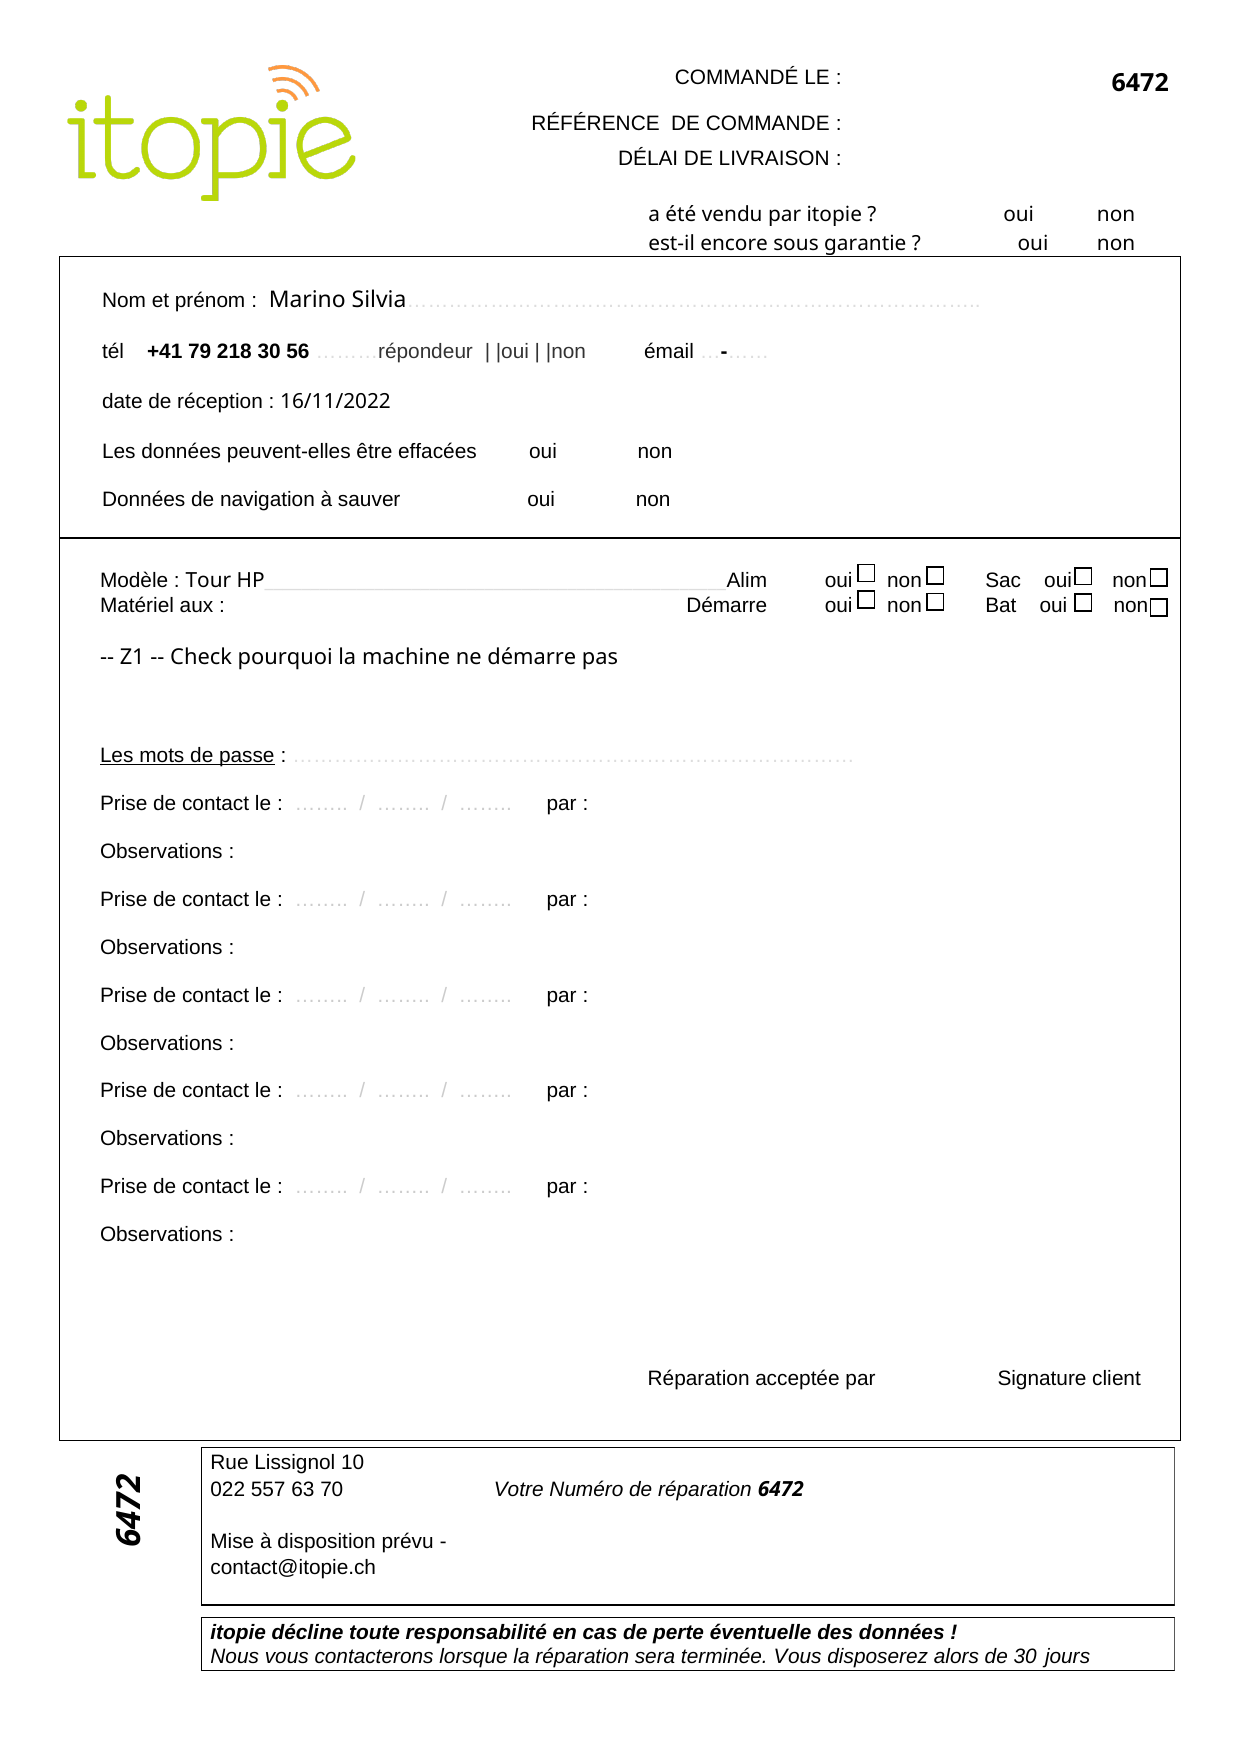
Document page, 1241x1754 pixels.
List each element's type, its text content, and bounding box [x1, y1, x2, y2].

text Données de navigation à sauver oui non [60, 484, 1180, 511]
text Les données peuvent-elles être effacées oui non [60, 436, 1180, 463]
text tél +41 79 218 30 56 ………répondeur | |oui | |non émail …-…… [60, 335, 1180, 362]
table_header Rue Lissignol 10 022 557 63 70 Votre Numéro de réparation 6472 Mise à disposition prévu - contact@itopie.ch [195, 1441, 1180, 1611]
text est-il encore sous garantie ? oui non [59, 228, 1181, 256]
text Matériel aux : Démarre oui non Bat oui non [60, 590, 1180, 617]
text -- Z1 -- Check pourquoi la machine ne démarre pas [60, 638, 1180, 671]
text Prise de contact le : …….. / …….. / …….. par : [60, 1171, 1180, 1198]
text Modèle : Tour HP Alim oui non Sac oui non [948, 562, 1180, 590]
text Prise de contact le : …….. / …….. / …….. par : [60, 1075, 1180, 1102]
text Observations : [60, 836, 1180, 863]
text date de réception : 16/11/2022 [60, 383, 1180, 415]
table_cell [847, 140, 1180, 175]
text Prise de contact le : …….. / …….. / …….. par : [60, 883, 1180, 911]
text Modèle : Tour HP Alim oui non Sac oui non [60, 562, 856, 590]
table_cell itopie décline toute responsabilité en cas de perte éventuelle des données ! Nous vous contacterons lorsque la réparation sera terminée. Vous disposerez alors de 30 jours [195, 1611, 1180, 1677]
text Réparation acceptée par Signature client [60, 1363, 1180, 1390]
text Nom et prénom : Marino Silvia……………………………………………………………………….. [60, 280, 1180, 314]
text Observations : [60, 1219, 1180, 1246]
text Prise de contact le : …….. / …….. / …….. par : [60, 788, 1180, 815]
table_header 6472 [847, 59, 1180, 104]
text a été vendu par itopie ? oui non [59, 199, 1181, 228]
text Modèle : Tour HP Alim oui non Sac oui non [879, 562, 925, 590]
text Observations : [60, 1027, 1180, 1054]
text Les mots de passe : ……………………………………………………………………… [60, 740, 1180, 767]
picture [67, 65, 356, 201]
text Observations : [60, 931, 1180, 958]
table_header 6472 [59, 1441, 195, 1677]
table_cell RÉFÉRENCE DE COMMANDE : [490, 105, 847, 140]
text Prise de contact le : …….. / …….. / …….. par : [60, 979, 1180, 1006]
table_header COMMANDÉ LE : [490, 59, 847, 104]
table_cell DÉLAI DE LIVRAISON : [490, 140, 847, 175]
text Observations : [60, 1123, 1180, 1150]
table_cell [847, 105, 1180, 140]
